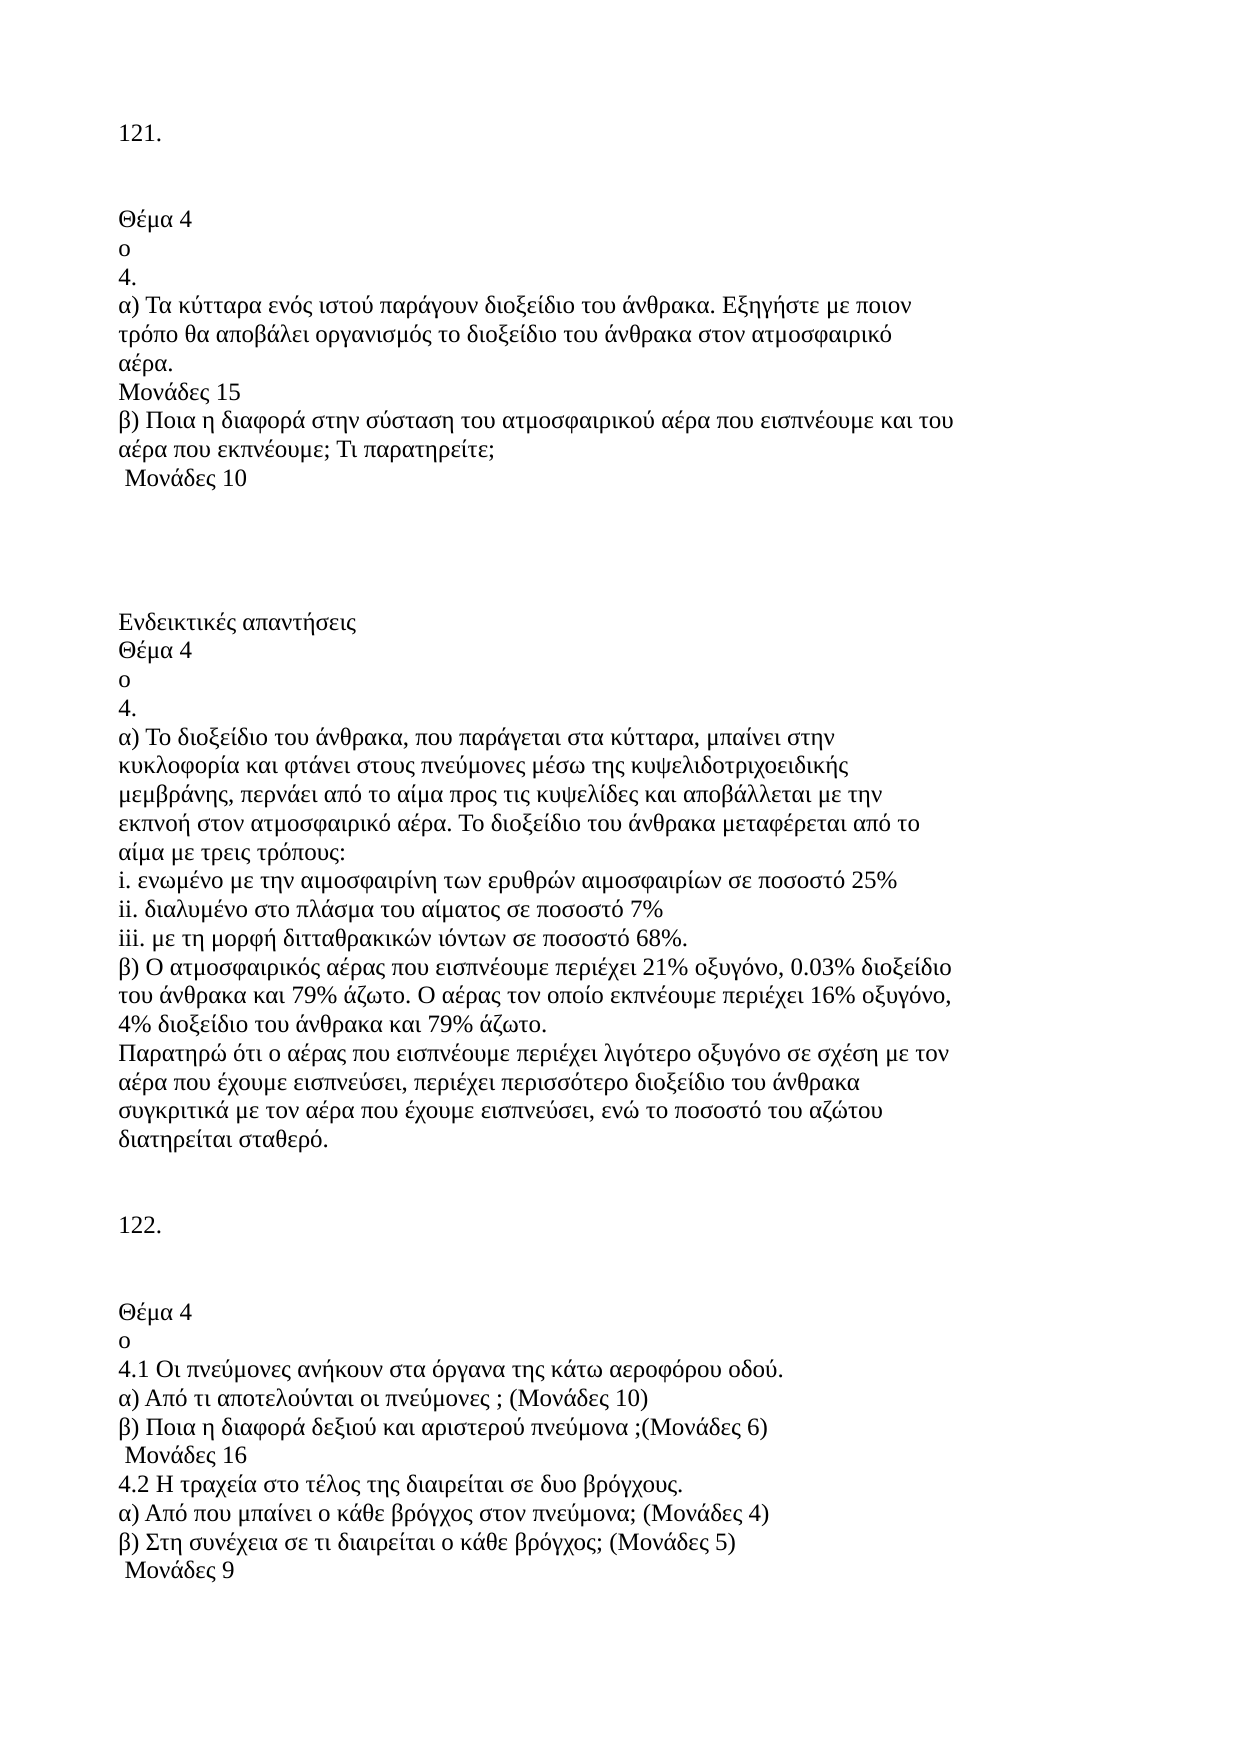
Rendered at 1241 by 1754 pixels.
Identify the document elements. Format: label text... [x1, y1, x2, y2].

text αέρα. [118, 348, 1122, 377]
text αέρα που εκπνέουμε; Τι παρατηρείτε; [118, 434, 1122, 463]
text αέρα που έχουμε εισπνεύσει, περιέχει περισσότερο διοξείδιο του άνθρακα [118, 1067, 1122, 1096]
text ii. διαλυμένο στο πλάσμα του αίματος σε ποσοστό 7% [118, 894, 1122, 923]
text του άνθρακα και 79% άζωτο. Ο αέρας τον οποίο εκπνέουμε περιέχει 16% οξυγόνο, [118, 981, 1122, 1009]
text Μονάδες 10 [118, 463, 1122, 492]
text 122. [118, 1211, 1122, 1239]
text Θέμα 4 [118, 204, 1122, 233]
text κυκλοφορία και φτάνει στους πνεύμονες μέσω της κυψελιδοτριχοειδικής [118, 751, 1122, 779]
text 4. [118, 262, 1122, 291]
text β) Ποια η διαφορά στην σύσταση του ατμοσφαιρικού αέρα που εισπνέουμε και του [118, 406, 1122, 434]
text διατηρείται σταθερό. [118, 1124, 1122, 1153]
text συγκριτικά με τον αέρα που έχουμε εισπνεύσει, ενώ το ποσοστό του αζώτου [118, 1096, 1122, 1124]
text β) Στη συνέχεια σε τι διαιρείται ο κάθε βρόγχος; (Μονάδες 5) [118, 1527, 1122, 1556]
text Μονάδες 9 [118, 1556, 1122, 1584]
text iii. με τη μορφή διτταθρακικών ιόντων σε ποσοστό 68%. [118, 923, 1122, 952]
text 4.2 Η τραχεία στο τέλος της διαιρείται σε δυο βρόγχους. [118, 1469, 1122, 1498]
text β) Ο ατμοσφαιρικός αέρας που εισπνέουμε περιέχει 21% οξυγόνο, 0.03% διοξείδιο [118, 952, 1122, 981]
text α) Από που μπαίνει ο κάθε βρόγχος στον πνεύμονα; (Μονάδες 4) [118, 1498, 1122, 1527]
text ο [118, 1326, 1122, 1354]
text 4. [118, 693, 1122, 722]
text αίμα με τρεις τρόπους: [118, 837, 1122, 866]
text ο [118, 233, 1122, 262]
text μεμβράνης, περνάει από το αίμα προς τις κυψελίδες και αποβάλλεται με την [118, 779, 1122, 808]
text Θέμα 4 [118, 1297, 1122, 1326]
text 121. [118, 118, 1122, 147]
text β) Ποια η διαφορά δεξιού και αριστερού πνεύμονα ;(Mονάδες 6) [118, 1412, 1122, 1441]
text τρόπο θα αποβάλει οργανισμός το διοξείδιο του άνθρακα στον ατμοσφαιρικό [118, 319, 1122, 348]
text α) Τα κύτταρα ενός ιστού παράγουν διοξείδιο του άνθρακα. Εξηγήστε με ποιον [118, 291, 1122, 319]
text Παρατηρώ ότι ο αέρας που εισπνέουμε περιέχει λιγότερο οξυγόνο σε σχέση με τον [118, 1038, 1122, 1067]
text 4.1 Οι πνεύμονες ανήκουν στα όργανα της κάτω αεροφόρου οδού. [118, 1354, 1122, 1383]
text α) Από τι αποτελούνται οι πνεύμονες ; (Μονάδες 10) [118, 1383, 1122, 1412]
text Ενδεικτικές απαντήσεις [118, 607, 1122, 636]
text Θέμα 4 [118, 636, 1122, 664]
text 4% διοξείδιο του άνθρακα και 79% άζωτο. [118, 1009, 1122, 1038]
text i. ενωμένο με την αιμοσφαιρίνη των ερυθρών αιμοσφαιρίων σε ποσοστό 25% [118, 866, 1122, 894]
text Μονάδες 15 [118, 377, 1122, 406]
text Μονάδες 16 [118, 1441, 1122, 1469]
text εκπνοή στον ατμοσφαιρικό αέρα. Το διοξείδιο του άνθρακα μεταφέρεται από το [118, 808, 1122, 837]
text ο [118, 664, 1122, 693]
text α) Το διοξείδιο του άνθρακα, που παράγεται στα κύτταρα, μπαίνει στην [118, 722, 1122, 751]
